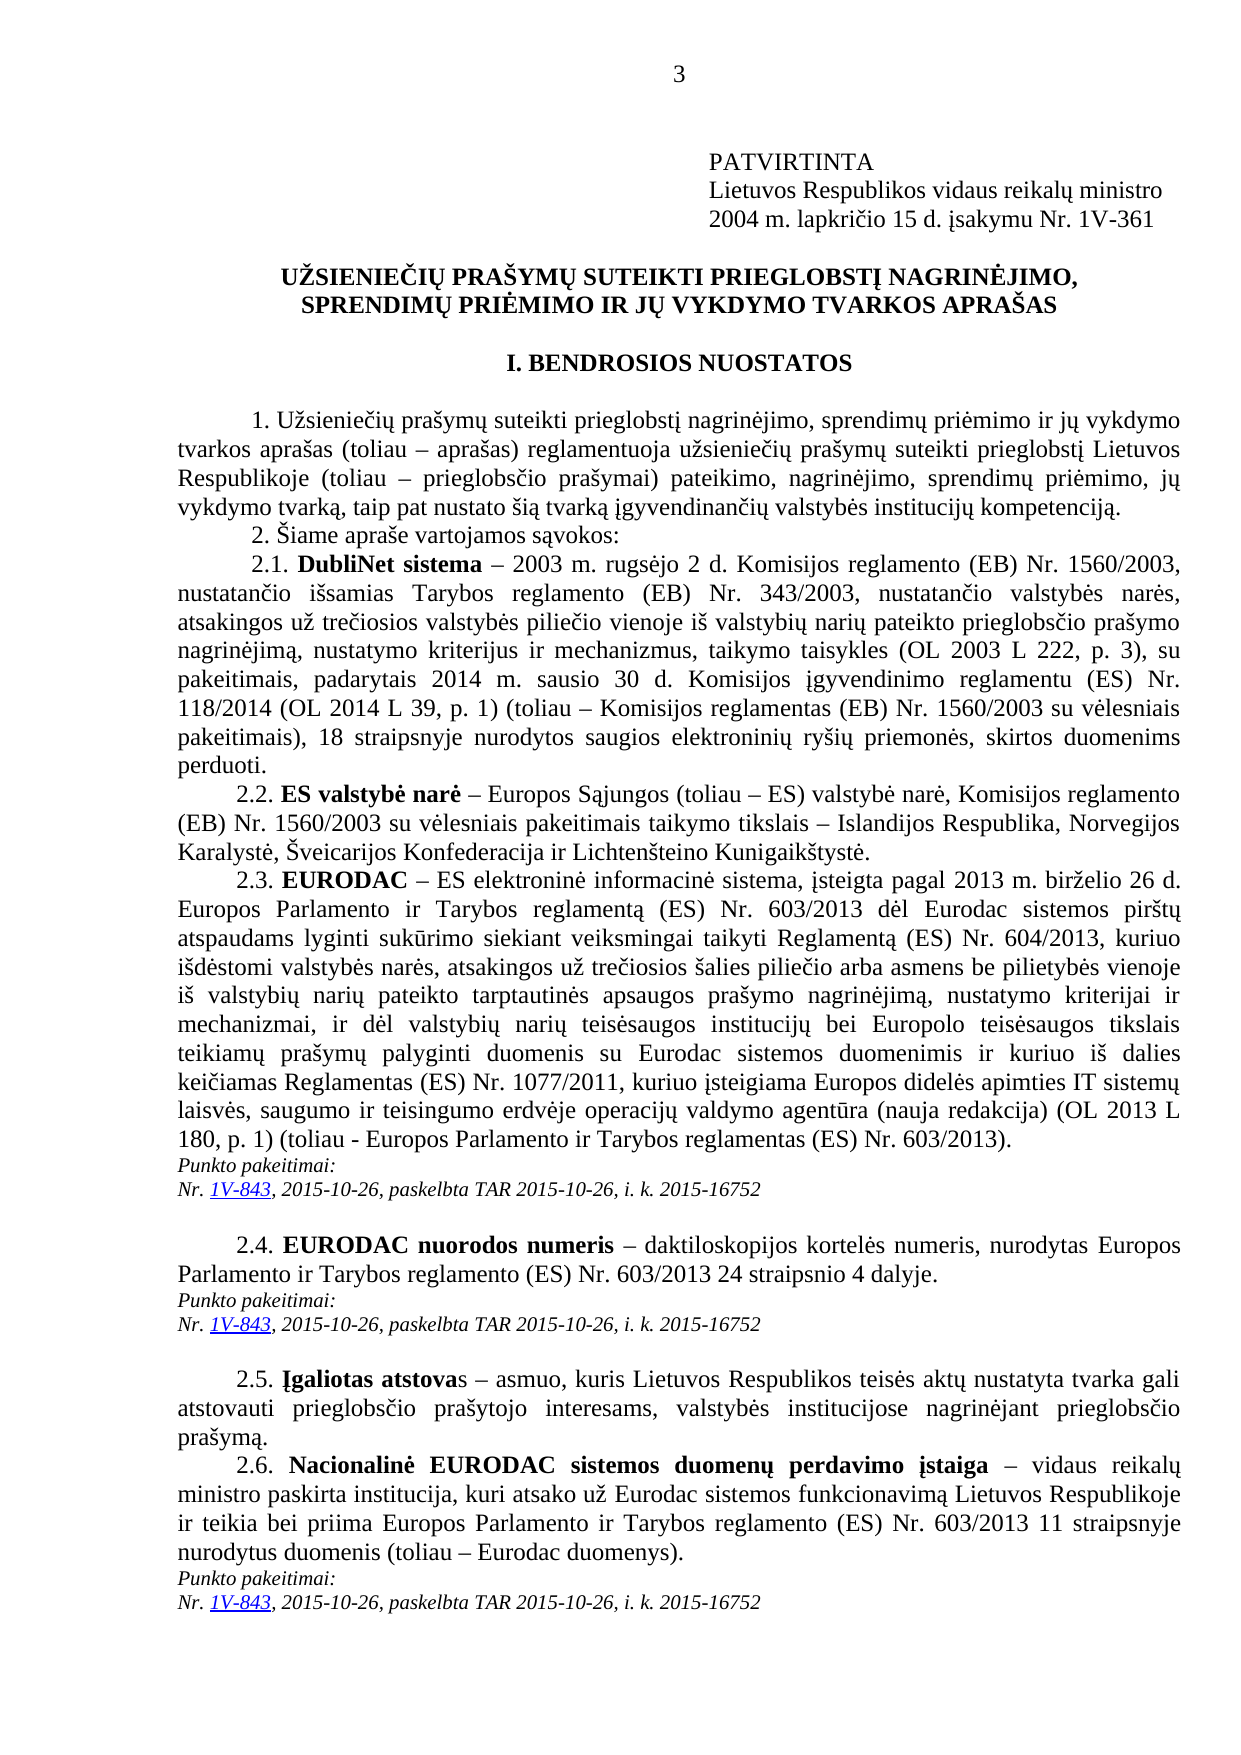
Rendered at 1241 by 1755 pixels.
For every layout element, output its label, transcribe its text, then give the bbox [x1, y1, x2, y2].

text Nr. 1V-843, 2015-10-26, paskelbta TAR 2015-10-26, i. k. 2015-16752 [177, 1312, 1181, 1336]
text Nr. 1V-843, 2015-10-26, paskelbta TAR 2015-10-26, i. k. 2015-16752 [177, 1590, 1181, 1614]
text 2.4. EURODAC nuorodos numeris – daktiloskopijos kortelės numeris, nurodytas Europos Parlamento ir Tarybos reglamento (ES) Nr. 603/2013 24 straipsnio 4 dalyje. [177, 1230, 1181, 1287]
text 2. Šiame apraše vartojamos sąvokos: [177, 521, 1181, 549]
text 2.2. ES valstybė narė – Europos Sąjungos (toliau – ES) valstybė narė, Komisijos reglamento (EB) Nr. 1560/2003 su vėlesniais pakeitimais taikymo tikslais – Islandijos Respublika, Norvegijos Karalystė, Šveicarijos Konfederacija ir Lichtenšteino Kunigaikštystė. [177, 779, 1181, 866]
text Lietuvos Respublikos vidaus reikalų ministro [177, 176, 1181, 204]
text PATVIRTINTA [177, 147, 1181, 176]
text 2004 m. lapkričio 15 d. įsakymu Nr. 1V-361 [177, 204, 1181, 233]
text Punkto pakeitimai: [177, 1566, 1181, 1590]
text 2.3. EURODAC – ES elektroninė informacinė sistema, įsteigta pagal 2013 m. birželio 26 d. Europos Parlamento ir Tarybos reglamentą (ES) Nr. 603/2013 dėl Eurodac sistemos pirštų atspaudams lyginti sukūrimo siekiant veiksmingai taikyti Reglamentą (ES) Nr. 604/2013, kuriuo išdėstomi valstybės narės, atsakingos už trečiosios šalies piliečio arba asmens be pilietybės vienoje iš valstybių narių pateikto tarptautinės apsaugos prašymo nagrinėjimą, nustatymo kriterijai ir mechanizmai, ir dėl valstybių narių teisėsaugos institucijų bei Europolo teisėsaugos tikslais teikiamų prašymų palyginti duomenis su Eurodac sistemos duomenimis ir kuriuo iš dalies keičiamas Reglamentas (ES) Nr. 1077/2011, kuriuo įsteigiama Europos didelės apimties IT sistemų laisvės, saugumo ir teisingumo erdvėje operacijų valdymo agentūra (nauja redakcija) (OL 2013 L 180, p. 1) (toliau - Europos Parlamento ir Tarybos reglamentas (ES) Nr. 603/2013). [177, 866, 1181, 1153]
text Nr. 1V-843, 2015-10-26, paskelbta TAR 2015-10-26, i. k. 2015-16752 [177, 1177, 1181, 1201]
text Punkto pakeitimai: [177, 1153, 1181, 1177]
text 2.1. DubliNet sistema – 2003 m. rugsėjo 2 d. Komisijos reglamento (EB) Nr. 1560/2003, nustatančio išsamias Tarybos reglamento (EB) Nr. 343/2003, nustatančio valstybės narės, atsakingos už trečiosios valstybės piliečio vienoje iš valstybių narių pateikto prieglobsčio prašymo nagrinėjimą, nustatymo kriterijus ir mechanizmus, taikymo taisykles (OL 2003 L 222, p. 3), su pakeitimais, padarytais 2014 m. sausio 30 d. Komisijos įgyvendinimo reglamentu (ES) Nr. 118/2014 (OL 2014 L 39, p. 1) (toliau – Komisijos reglamentas (EB) Nr. 1560/2003 su vėlesniais pakeitimais), 18 straipsnyje nurodytos saugios elektroninių ryšių priemonės, skirtos duomenims perduoti. [177, 549, 1181, 779]
text Punkto pakeitimai: [177, 1287, 1181, 1312]
text I. BENDROSIOS NUOSTATOS [177, 348, 1181, 377]
text sprendimų priėmimo ir jų vykdymo TVARKOS APRAŠAS [177, 291, 1181, 319]
text 2.6. Nacionalinė EURODAC sistemos duomenų perdavimo įstaiga – vidaus reikalų ministro paskirta institucija, kuri atsako už Eurodac sistemos funkcionavimą Lietuvos Respublikoje ir teikia bei priima Europos Parlamento ir Tarybos reglamento (ES) Nr. 603/2013 11 straipsnyje nurodytus duomenis (toliau – Eurodac duomenys). [177, 1451, 1181, 1566]
text užsieniečių PRAŠYMŲ SUTEIKTI PRIEGLOBSTĮ NAGRINĖJIMO, [177, 262, 1181, 291]
text 2.5. Įgaliotas atstovas – asmuo, kuris Lietuvos Respublikos teisės aktų nustatyta tvarka gali atstovauti prieglobsčio prašytojo interesams, valstybės institucijose nagrinėjant prieglobsčio prašymą. [177, 1364, 1181, 1451]
text 1. Užsieniečių prašymų suteikti prieglobstį nagrinėjimo, sprendimų priėmimo ir jų vykdymo tvarkos aprašas (toliau – aprašas) reglamentuoja užsieniečių prašymų suteikti prieglobstį Lietuvos Respublikoje (toliau – prieglobsčio prašymai) pateikimo, nagrinėjimo, sprendimų priėmimo, jų vykdymo tvarką, taip pat nustato šią tvarką įgyvendinančių valstybės institucijų kompetenciją. [177, 406, 1181, 521]
